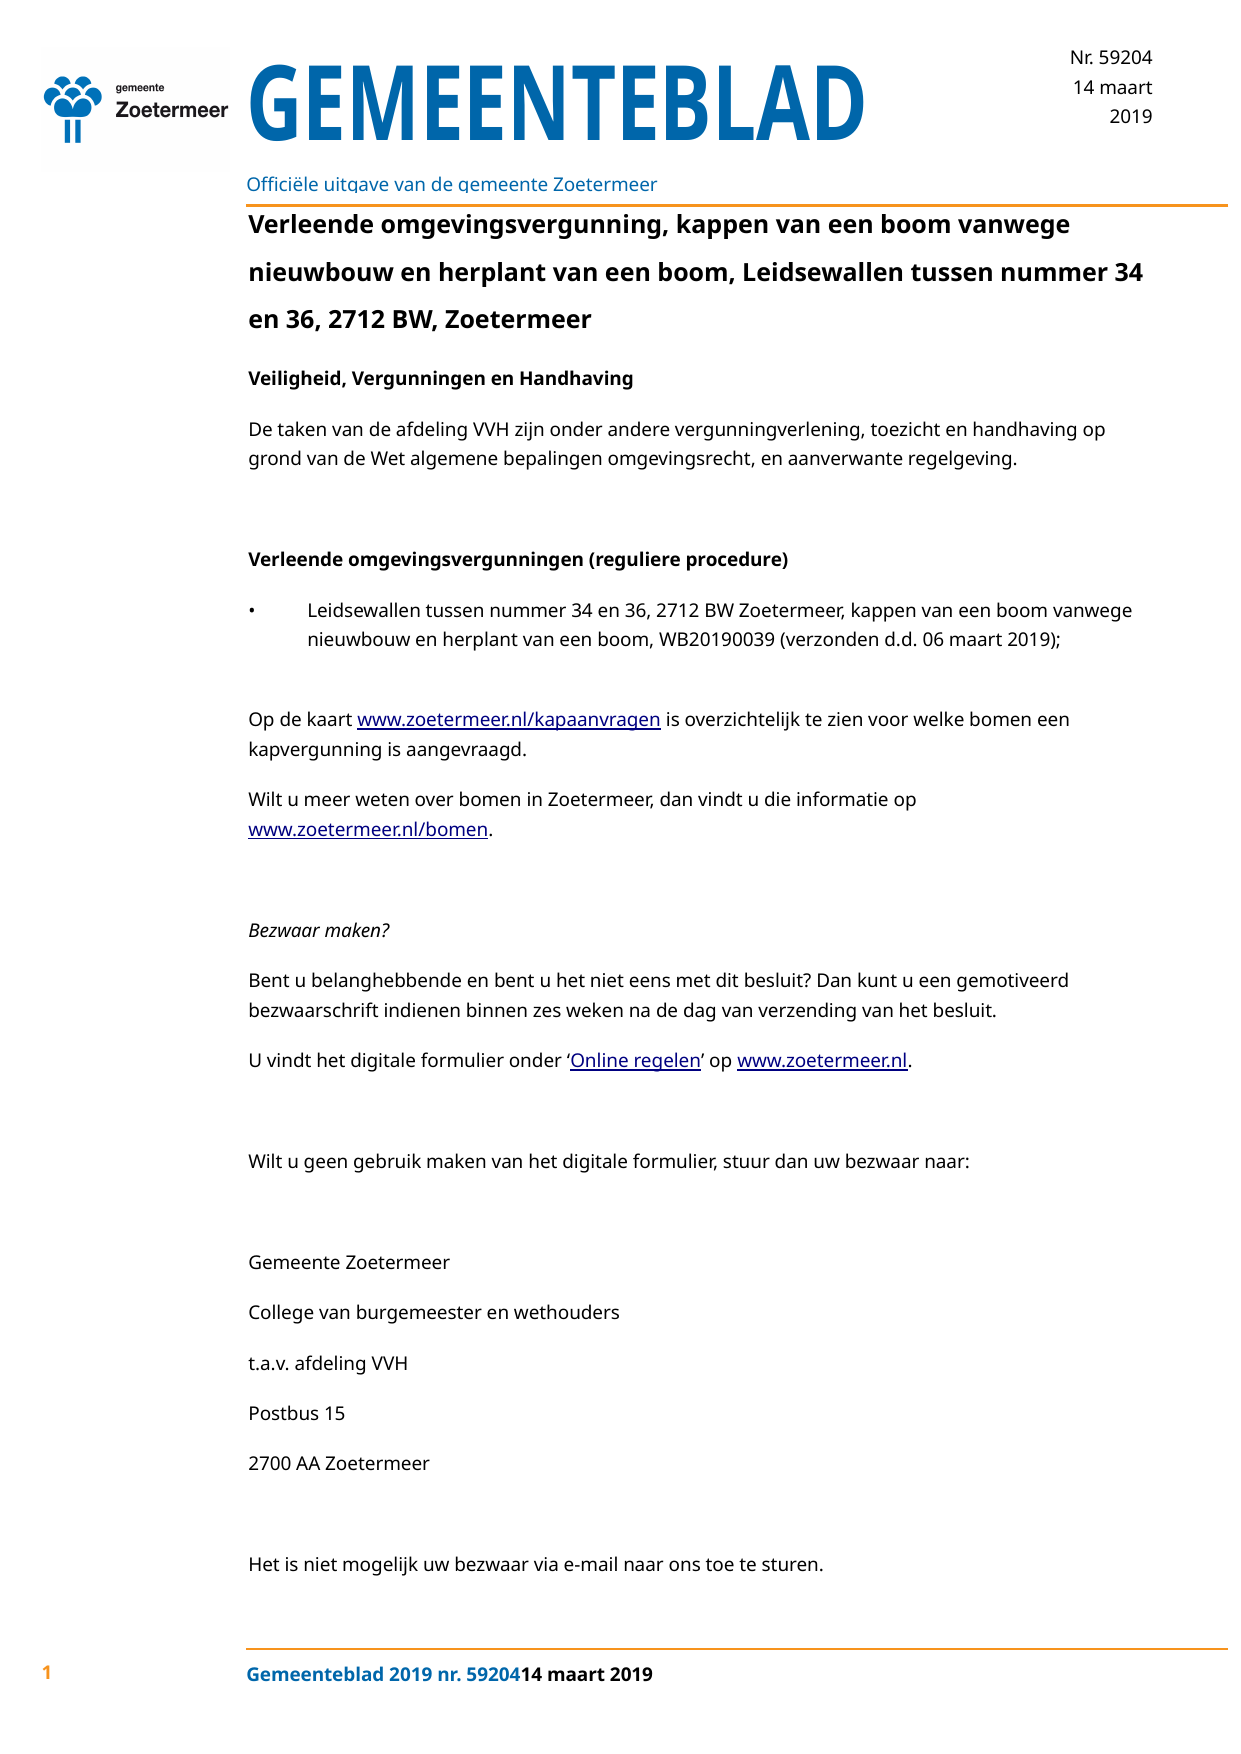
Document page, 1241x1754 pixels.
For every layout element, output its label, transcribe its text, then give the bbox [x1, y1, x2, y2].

text College van burgemeester en wethouders [248, 1299, 1152, 1325]
text Het is niet mogelijk uw bezwaar via e-mail naar ons toe te sturen. [248, 1551, 1152, 1577]
text De taken van de afdeling VVH zijn onder andere vergunningverlening, toezicht en handhaving op grond van de Wet algemene bepalingen omgevingsrecht, en aanverwante regelgeving. [248, 416, 1152, 471]
text Verleende omgevingsvergunningen (reguliere procedure) [248, 546, 1152, 572]
text Veiligheid, Vergunningen en Handhaving [248, 366, 1152, 391]
text Wilt u geen gebruik maken van het digitale formulier, stuur dan uw bezwaar naar: [248, 1148, 1152, 1174]
text Bent u belanghebbende en bent u het niet eens met dit besluit? Dan kunt u een gemotiveerd bezwaarschrift indienen binnen zes weken na de dag van verzending van het besluit. [248, 967, 1152, 1022]
text Verleende omgevingsvergunning, kappen van een boom vanwege nieuwbouw en herplant van een boom, Leidsewallen tussen nummer 34 en 36, 2712 BW, Zoetermeer [248, 207, 1152, 336]
text t.a.v. afdeling VVH [248, 1350, 1152, 1375]
text Op de kaart www.zoetermeer.nl/kapaanvragen is overzichtelijk te zien voor welke bomen een kapvergunning is aangevraagd. [248, 706, 1152, 762]
text Bezwaar maken? [248, 917, 1152, 942]
picture [41, 47, 231, 172]
list Leidsewallen tussen nummer 34 en 36, 2712 BW Zoetermeer, kappen van een boom vanwege nieuwbouw en herplant van een boom, WB20190039 (verzonden d.d. 06 maart 2019); [248, 597, 1152, 652]
text U vindt het digitale formulier onder ‘Online regelen’ op www.zoetermeer.nl. [248, 1047, 1152, 1073]
text 2700 AA Zoetermeer [248, 1451, 1152, 1476]
text Postbus 15 [248, 1400, 1152, 1426]
text Wilt u meer weten over bomen in Zoetermeer, dan vindt u die informatie op www.zoetermeer.nl/bomen. [248, 786, 1152, 842]
text Gemeente Zoetermeer [248, 1249, 1152, 1274]
